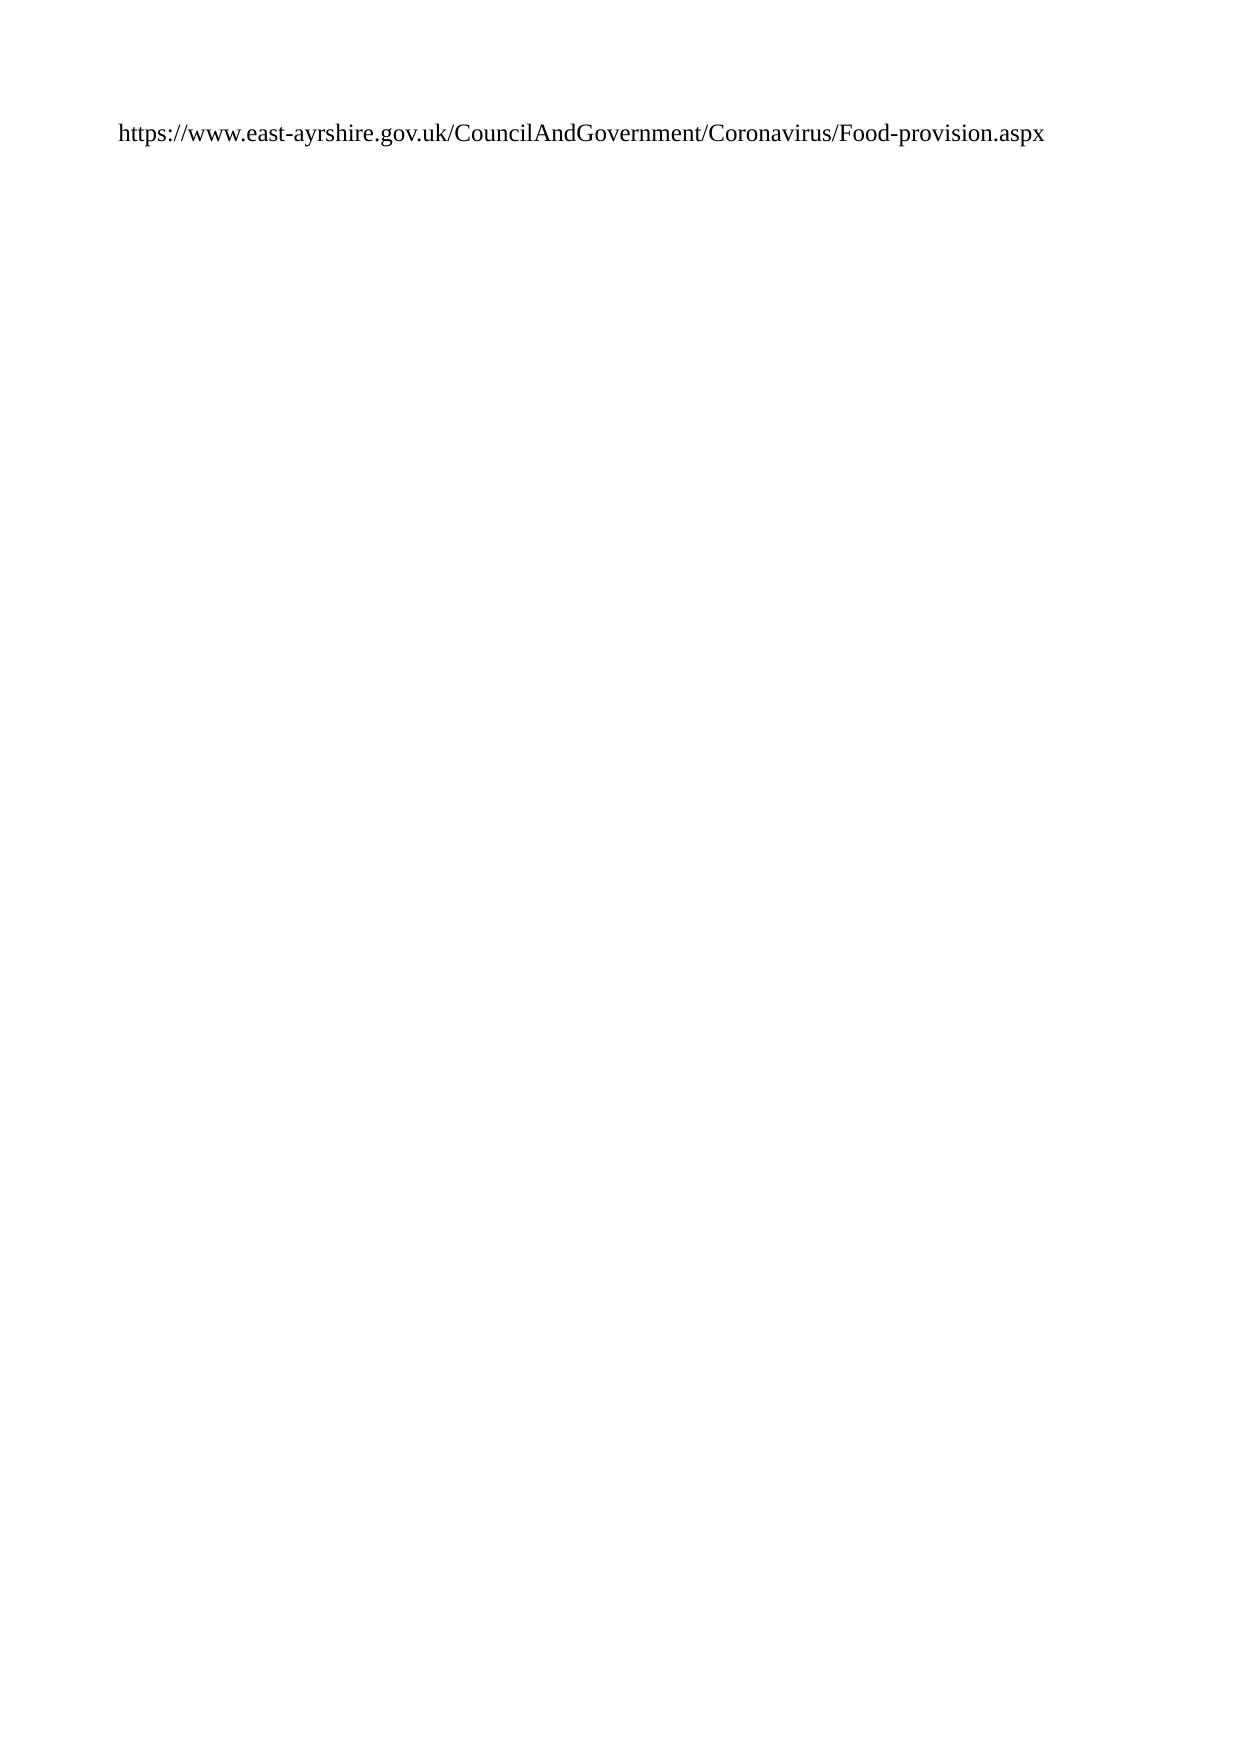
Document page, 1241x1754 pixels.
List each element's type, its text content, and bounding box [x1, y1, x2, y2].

text https://www.east-ayrshire.gov.uk/CouncilAndGovernment/Coronavirus/Food-provision.aspx [118, 118, 1122, 147]
